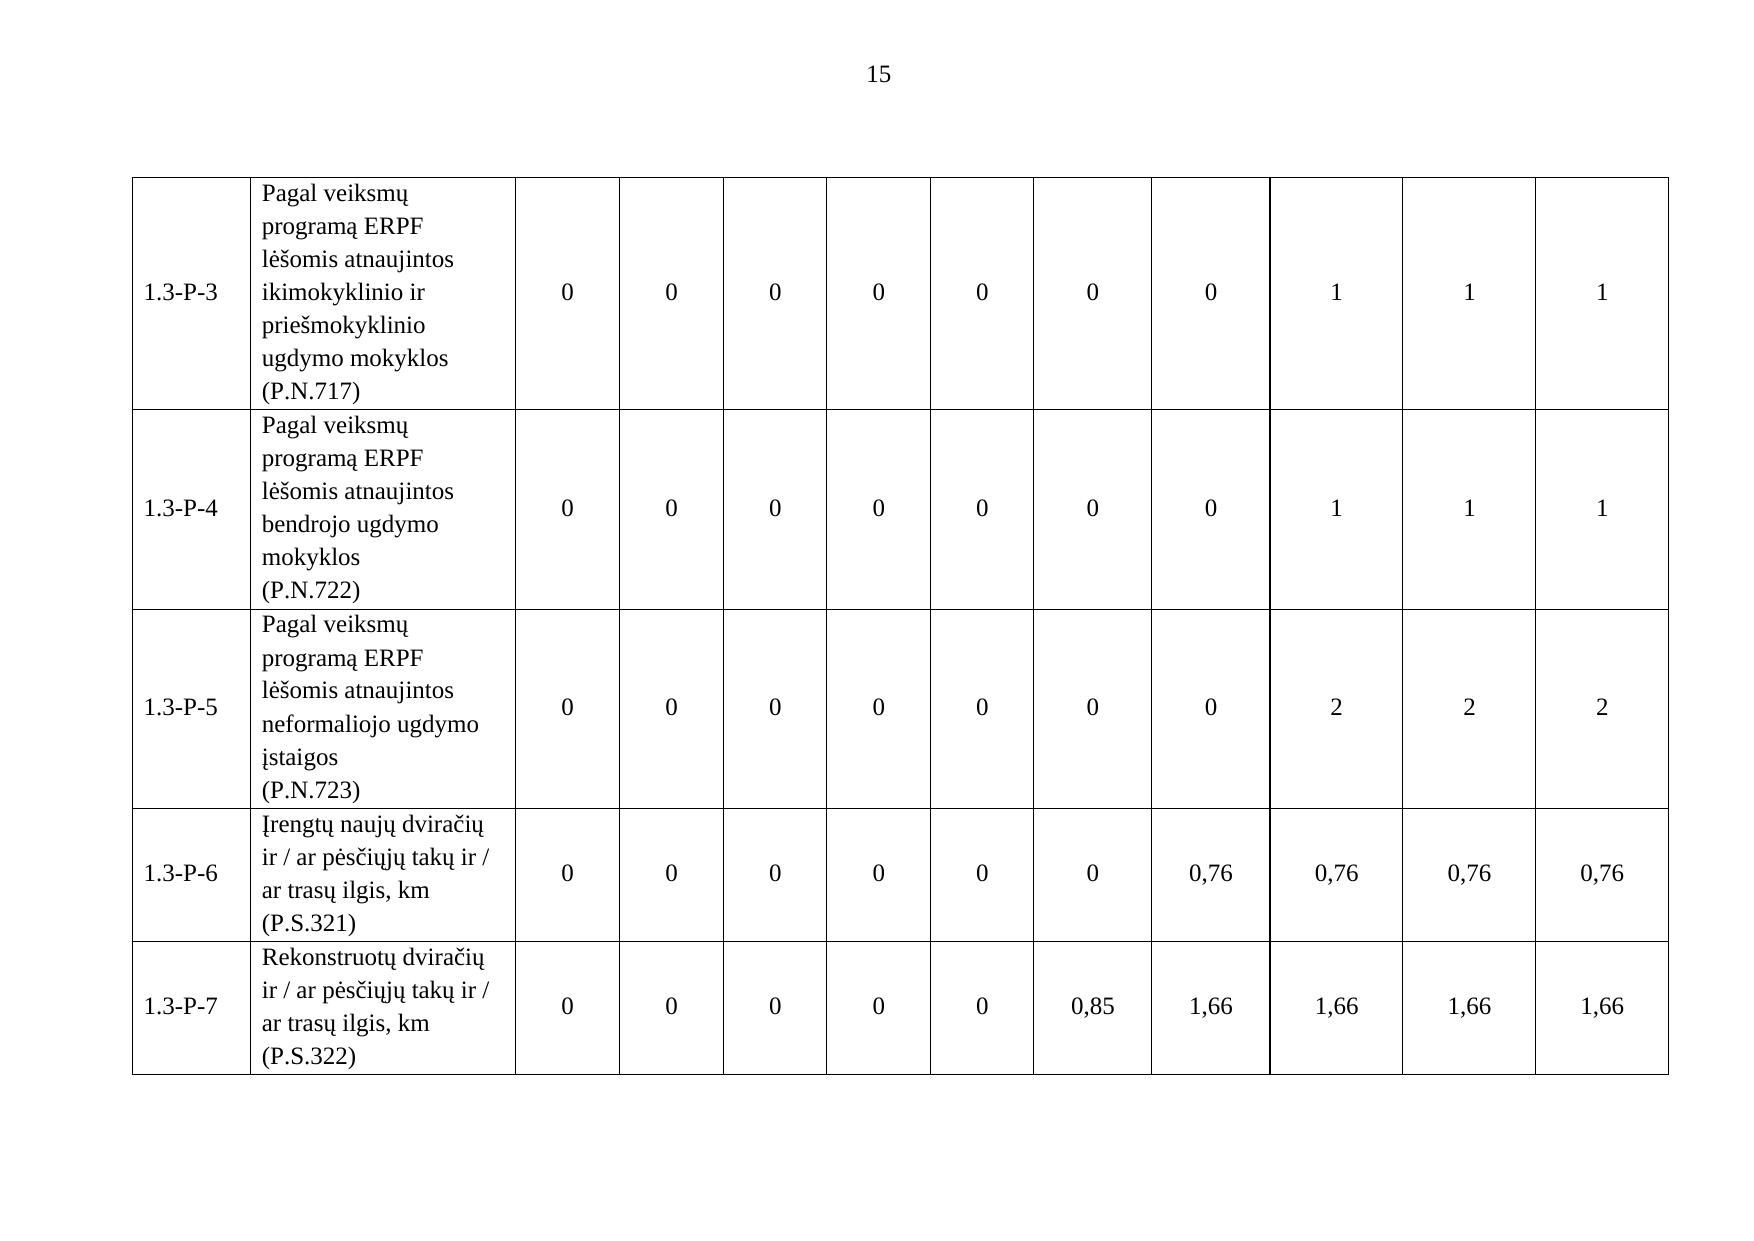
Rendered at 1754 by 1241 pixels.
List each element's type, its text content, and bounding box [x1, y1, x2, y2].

table_cell 2 [1271, 610, 1402, 808]
table_cell Įrengtų naujų dviračių ir / ar pėsčiųjų takų ir / ar trasų ilgis, km (P.S.321) [251, 809, 515, 941]
table_cell [128, 941, 132, 1074]
table_cell 0 [724, 410, 826, 608]
table_cell 0,76 [1536, 809, 1668, 941]
table_cell 2 [1403, 610, 1535, 808]
table_cell 1,66 [1536, 942, 1668, 1074]
table_cell 1 [1271, 410, 1402, 608]
table_cell Rekonstruotų dviračių ir / ar pėsčiųjų takų ir / ar trasų ilgis, km (P.S.322) [251, 942, 515, 1074]
table_cell 0 [1152, 178, 1269, 409]
table_cell 0 [1152, 410, 1269, 608]
table_cell 1,66 [1403, 942, 1535, 1074]
table_cell 1.3-P-6 [133, 809, 250, 941]
table_cell 1 [1403, 410, 1535, 608]
table_cell 0 [827, 178, 930, 409]
table_cell 0 [1034, 610, 1151, 808]
table_cell 0 [1152, 610, 1269, 808]
table_cell 1 [1536, 178, 1668, 409]
table_cell 0,85 [1034, 942, 1151, 1074]
table_cell 1,66 [1152, 942, 1269, 1074]
table_cell 0 [1034, 410, 1151, 608]
table_cell 0 [724, 178, 826, 409]
table_cell 0 [620, 410, 723, 608]
table_cell 0 [931, 610, 1033, 808]
table_cell 0 [827, 942, 930, 1074]
table_cell Pagal veiksmų programą ERPF lėšomis atnaujintos bendrojo ugdymo mokyklos (P.N.722) [251, 410, 515, 608]
table_cell [1669, 808, 1754, 941]
table_cell 0 [931, 809, 1033, 941]
table_cell Pagal veiksmų programą ERPF lėšomis atnaujintos ikimokyklinio ir priešmokyklinio ugdymo mokyklos (P.N.717) [251, 178, 515, 409]
table_cell [128, 409, 132, 608]
table_cell 0 [827, 410, 930, 608]
table_cell 1,66 [1271, 942, 1402, 1074]
table_cell 0 [931, 178, 1033, 409]
table_cell 2 [1536, 610, 1668, 808]
table_cell 0 [931, 942, 1033, 1074]
table_cell 0 [827, 610, 930, 808]
table_cell 1.3-P-7 [133, 942, 250, 1074]
table_cell 0 [724, 610, 826, 808]
table_cell [1669, 609, 1754, 808]
table_cell 0 [516, 610, 619, 808]
table_cell 0 [516, 410, 619, 608]
table_cell 1 [1403, 178, 1535, 409]
table_cell 0 [1034, 178, 1151, 409]
table_cell 0,76 [1152, 809, 1269, 941]
table_cell 1.3-P-3 [133, 178, 250, 409]
table_cell 0 [516, 809, 619, 941]
table_cell [1669, 177, 1754, 409]
table_cell 0 [1034, 809, 1151, 941]
table_cell 0 [620, 942, 723, 1074]
table_cell 0,76 [1403, 809, 1535, 941]
table_cell 0 [931, 410, 1033, 608]
table_cell 0 [724, 809, 826, 941]
table_cell 0 [724, 942, 826, 1074]
table_cell 1 [1271, 178, 1402, 409]
table_cell 0 [516, 178, 619, 409]
table_cell [1669, 941, 1754, 1074]
table_cell 0 [620, 610, 723, 808]
table_cell 1 [1536, 410, 1668, 608]
table_cell 0 [827, 809, 930, 941]
table_cell [1669, 409, 1754, 608]
table_cell Pagal veiksmų programą ERPF lėšomis atnaujintos neformaliojo ugdymo įstaigos (P.N.723) [251, 610, 515, 808]
table_cell 0 [620, 178, 723, 409]
table_cell 0 [620, 809, 723, 941]
table_cell [128, 808, 132, 941]
table_cell [128, 609, 132, 808]
table_cell 0,76 [1271, 809, 1402, 941]
table_cell 0 [516, 942, 619, 1074]
table_cell [128, 177, 132, 409]
table_cell 1.3-P-5 [133, 610, 250, 808]
table_cell 1.3-P-4 [133, 410, 250, 608]
